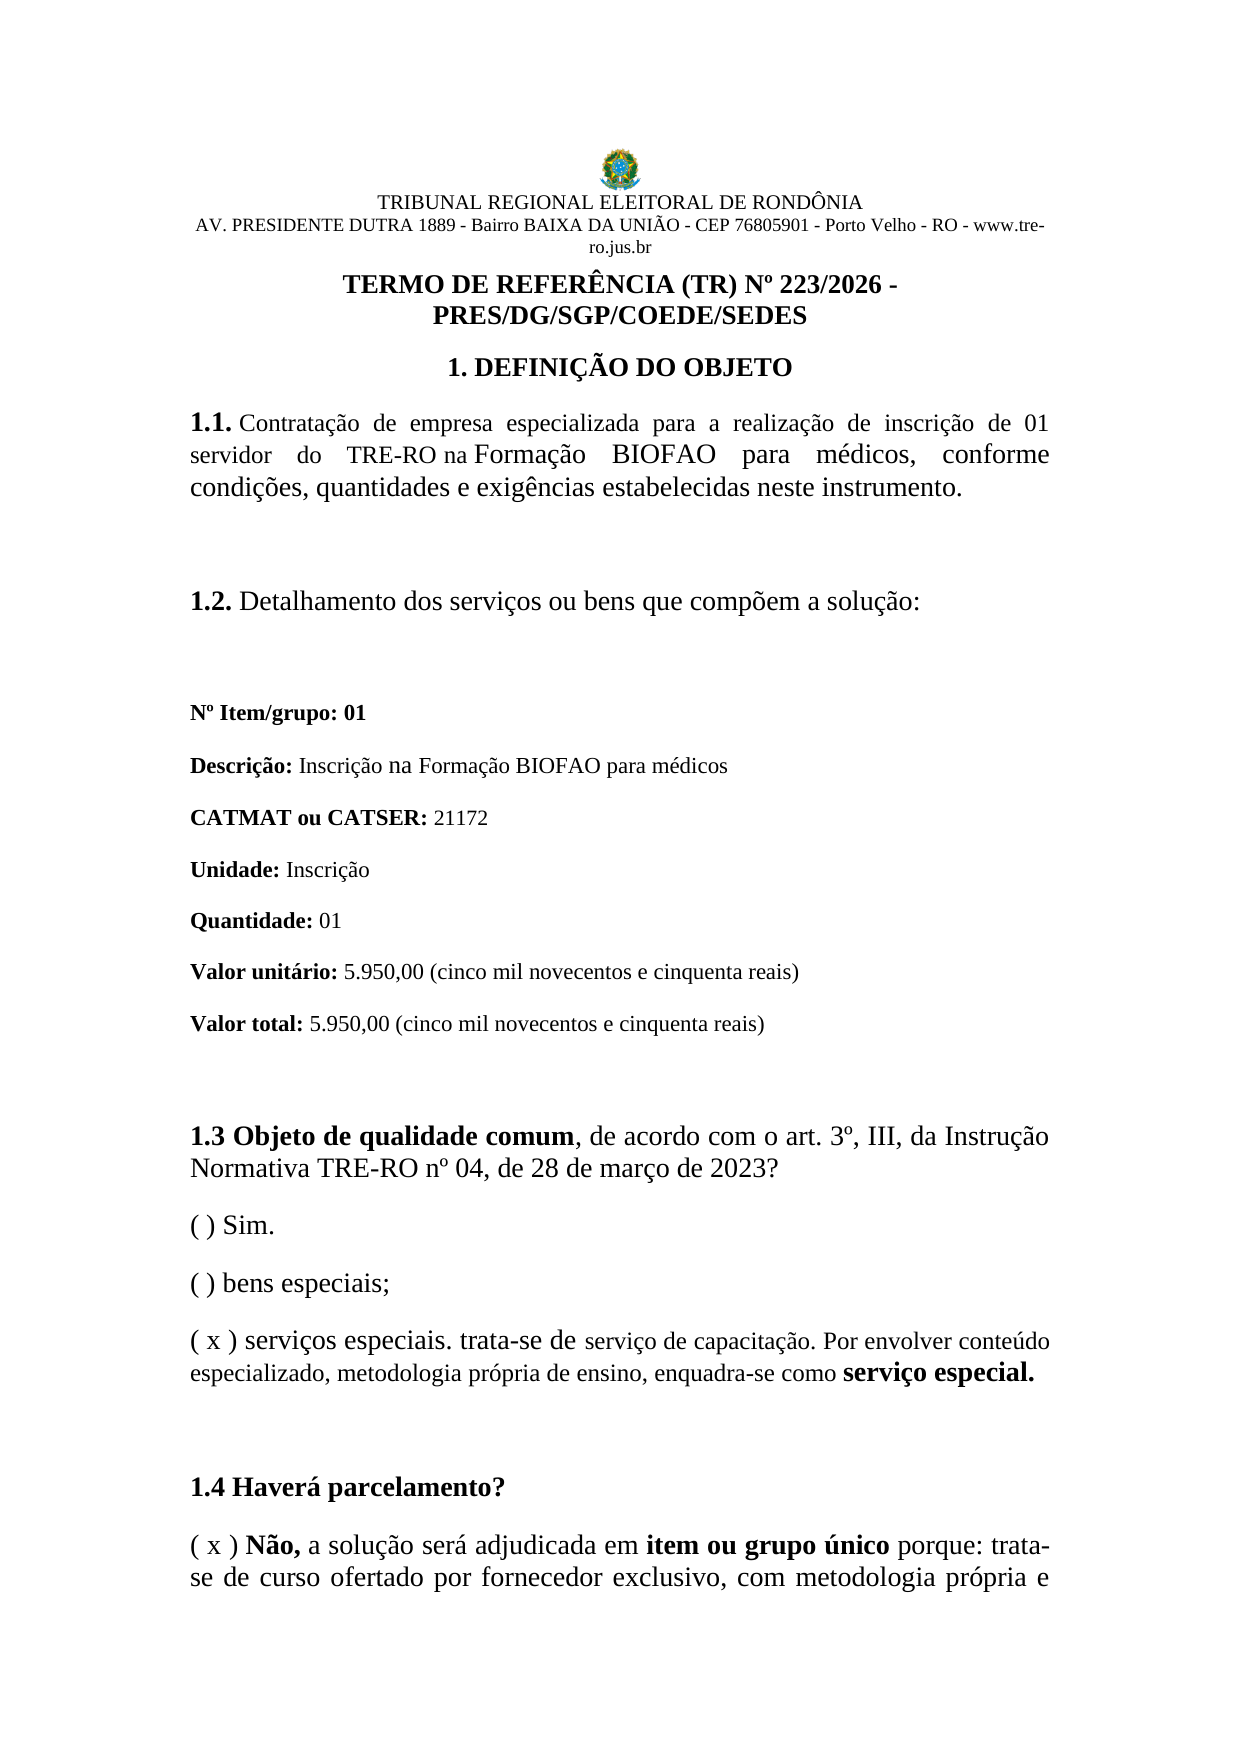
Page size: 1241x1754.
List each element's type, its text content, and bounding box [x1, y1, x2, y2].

text ( ) Sim. [190, 1208, 1051, 1241]
text ( x ) serviços especiais. trata-se de serviço de capacitação. Por envolver conteúdo especializado, metodologia própria de ensino, enquadra-se como serviço especial. [190, 1323, 1051, 1388]
text ( x ) Não, a solução será adjudicada em item ou grupo único porque: trata-se de curso ofertado por fornecedor exclusivo, com metodologia própria e [190, 1528, 1051, 1592]
text 1.4 Haverá parcelamento? [190, 1470, 1051, 1503]
text Descrição: Inscrição na Formação BIOFAO para médicos [190, 751, 1051, 779]
text 1.1. Contratação de empresa especializada para a realização de inscrição de 01 servidor do TRE-RO na Formação BIOFAO para médicos, conforme condições, quantidades e exigências estabelecidas neste instrumento. [190, 405, 1051, 502]
text AV. PRESIDENTE DUTRA 1889 - Bairro BAIXA DA UNIÃO - CEP 76805901 - Porto Velho - RO - www.tre-ro.jus.br [177, 214, 1063, 257]
text ( ) bens especiais; [190, 1266, 1051, 1298]
text Nº Item/grupo: 01 [190, 699, 1051, 726]
text 1. DEFINIÇÃO DO OBJETO [177, 351, 1063, 382]
text 1.3 Objeto de qualidade comum, de acordo com o art. 3º, III, da Instrução Normativa TRE-RO nº 04, de 28 de março de 2023? [190, 1118, 1051, 1183]
text TERMO DE REFERÊNCIA (TR) Nº 223/2026 - PRES/DG/SGP/COEDE/SEDES [177, 268, 1063, 330]
text Quantidade: 01 [190, 907, 1051, 933]
text CATMAT ou CATSER: 21172 [190, 804, 1051, 831]
text Valor total: 5.950,00 (cinco mil novecentos e cinquenta reais) [190, 1010, 1051, 1036]
text Unidade: Inscrição [190, 856, 1051, 882]
text 1.2. Detalhamento dos serviços ou bens que compõem a solução: [190, 584, 1051, 617]
text Valor unitário: 5.950,00 (cinco mil novecentos e cinquenta reais) [190, 958, 1051, 985]
text TRIBUNAL REGIONAL ELEITORAL DE RONDÔNIA [177, 190, 1063, 214]
